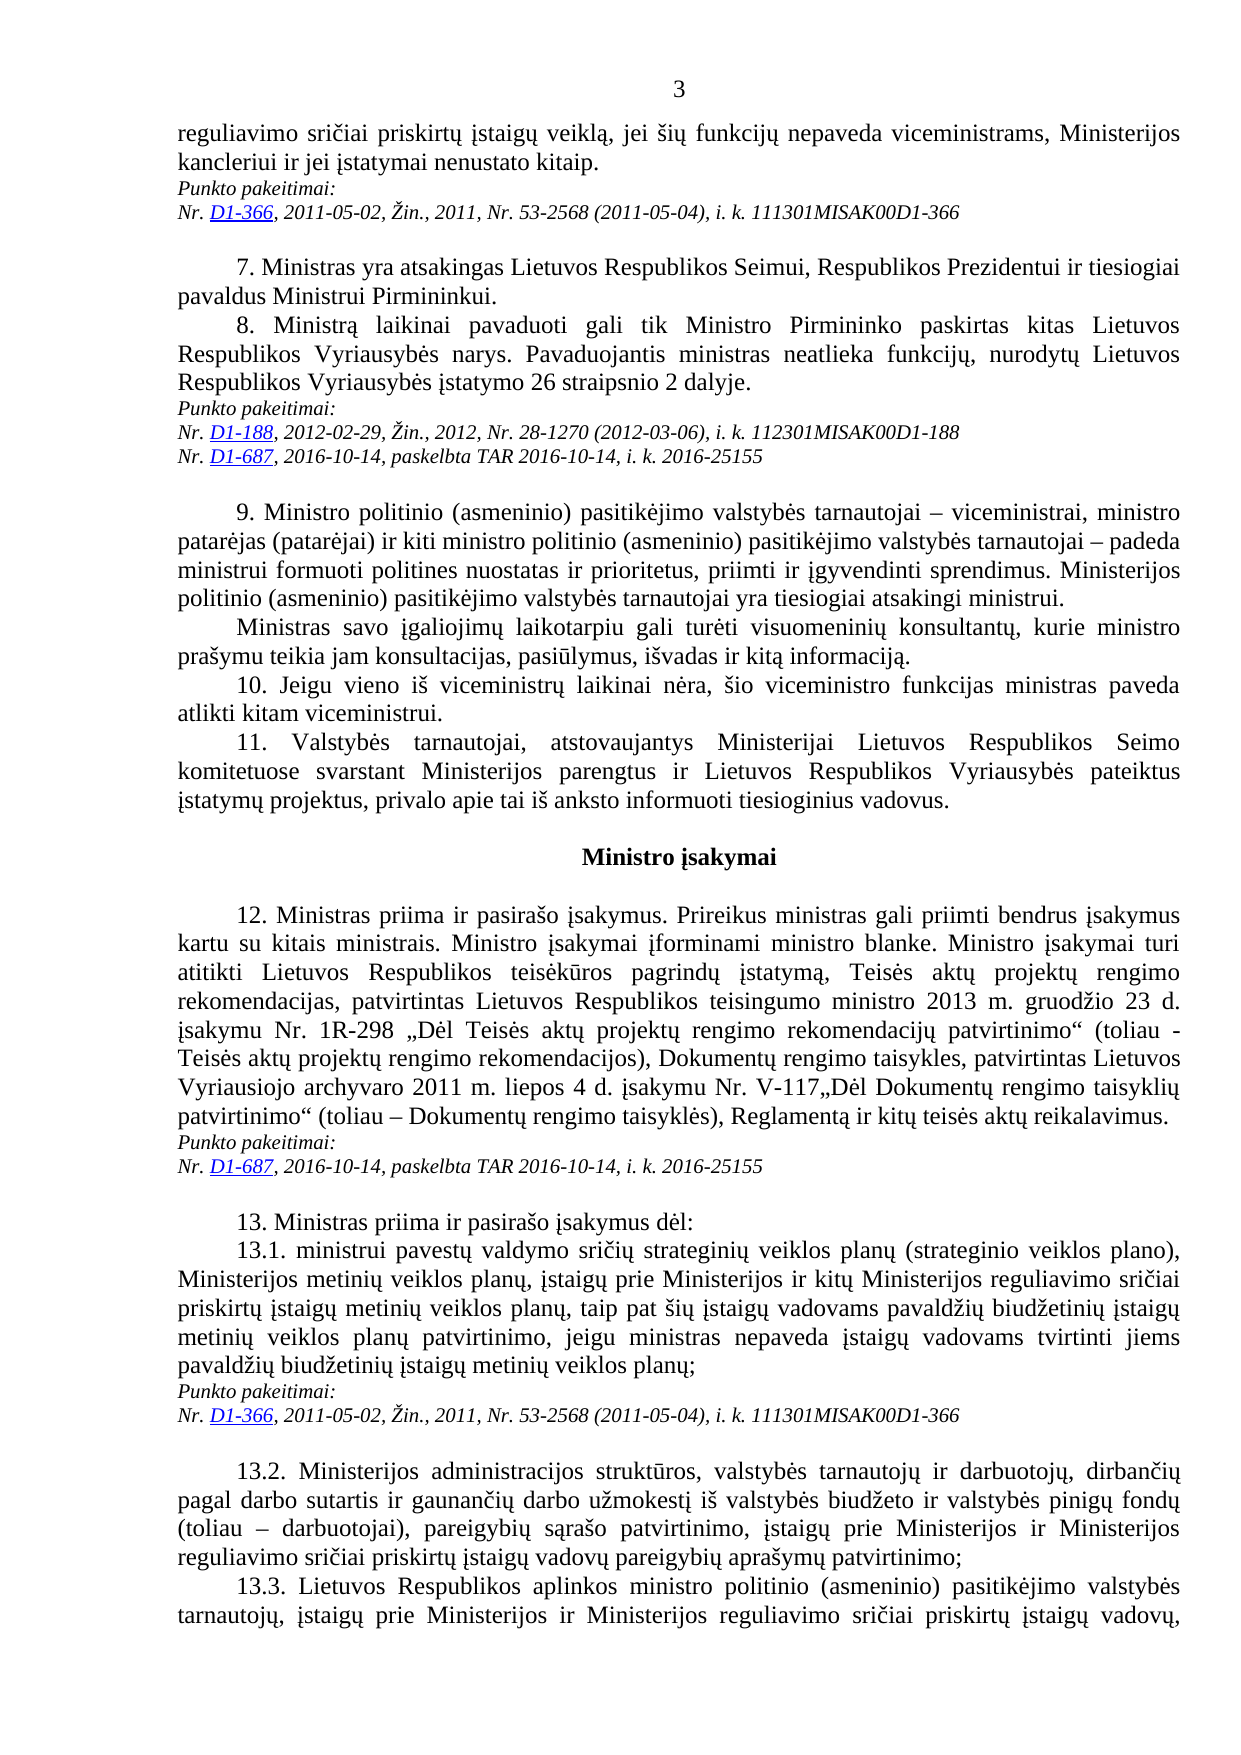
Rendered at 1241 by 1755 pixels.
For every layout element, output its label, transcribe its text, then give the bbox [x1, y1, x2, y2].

text 12. Ministras priima ir pasirašo įsakymus. Prireikus ministras gali priimti bendrus įsakymus kartu su kitais ministrais. Ministro įsakymai įforminami ministro blanke. Ministro įsakymai turi atitikti Lietuvos Respublikos teisėkūros pagrindų įstatymą, Teisės aktų projektų rengimo rekomendacijas, patvirtintas Lietuvos Respublikos teisingumo ministro 2013 m. gruodžio 23 d. įsakymu Nr. 1R-298 „Dėl Teisės aktų projektų rengimo rekomendacijų patvirtinimo“ (toliau - Teisės aktų projektų rengimo rekomendacijos), Dokumentų rengimo taisykles, patvirtintas Lietuvos Vyriausiojo archyvaro 2011 m. liepos 4 d. įsakymu Nr. V-117„Dėl Dokumentų rengimo taisyklių patvirtinimo“ (toliau – Dokumentų rengimo taisyklės), Reglamentą ir kitų teisės aktų reikalavimus. [177, 900, 1181, 1130]
text Nr. D1-366, 2011-05-02, Žin., 2011, Nr. 53-2568 (2011-05-04), i. k. 111301MISAK00D1-366 [177, 200, 1181, 224]
text 9. Ministro politinio (asmeninio) pasitikėjimo valstybės tarnautojai – viceministrai, ministro patarėjas (patarėjai) ir kiti ministro politinio (asmeninio) pasitikėjimo valstybės tarnautojai – padeda ministrui formuoti politines nuostatas ir prioritetus, priimti ir įgyvendinti sprendimus. Ministerijos politinio (asmeninio) pasitikėjimo valstybės tarnautojai yra tiesiogiai atsakingi ministrui. [177, 497, 1181, 612]
text Punkto pakeitimai: [177, 396, 1181, 420]
text 8. Ministrą laikinai pavaduoti gali tik Ministro Pirmininko paskirtas kitas Lietuvos Respublikos Vyriausybės narys. Pavaduojantis ministras neatlieka funkcijų, nurodytų Lietuvos Respublikos Vyriausybės įstatymo 26 straipsnio 2 dalyje. [177, 310, 1181, 396]
text Punkto pakeitimai: [177, 176, 1181, 200]
text Nr. D1-687, 2016-10-14, paskelbta TAR 2016-10-14, i. k. 2016-25155 [177, 444, 1181, 468]
text 13.2. Ministerijos administracijos struktūros, valstybės tarnautojų ir darbuotojų, dirbančių pagal darbo sutartis ir gaunančių darbo užmokestį iš valstybės biudžeto ir valstybės pinigų fondų (toliau – darbuotojai), pareigybių sąrašo patvirtinimo, įstaigų prie Ministerijos ir Ministerijos reguliavimo sričiai priskirtų įstaigų vadovų pareigybių aprašymų patvirtinimo; [177, 1456, 1181, 1571]
text Punkto pakeitimai: [177, 1130, 1181, 1154]
text 7. Ministras yra atsakingas Lietuvos Respublikos Seimui, Respublikos Prezidentui ir tiesiogiai pavaldus Ministrui Pirmininkui. [177, 252, 1181, 310]
text Ministras savo įgaliojimų laikotarpiu gali turėti visuomeninių konsultantų, kurie ministro prašymu teikia jam konsultacijas, pasiūlymus, išvadas ir kitą informaciją. [177, 612, 1181, 670]
text 13.3. Lietuvos Respublikos aplinkos ministro politinio (asmeninio) pasitikėjimo valstybės tarnautojų, įstaigų prie Ministerijos ir Ministerijos reguliavimo sričiai priskirtų įstaigų vadovų, [177, 1571, 1181, 1628]
text 11. Valstybės tarnautojai, atstovaujantys Ministerijai Lietuvos Respublikos Seimo komitetuose svarstant Ministerijos parengtus ir Lietuvos Respublikos Vyriausybės pateiktus įstatymų projektus, privalo apie tai iš anksto informuoti tiesioginius vadovus. [177, 727, 1181, 813]
text Nr. D1-687, 2016-10-14, paskelbta TAR 2016-10-14, i. k. 2016-25155 [177, 1154, 1181, 1178]
text 13.1. ministrui pavestų valdymo sričių strateginių veiklos planų (strateginio veiklos plano), Ministerijos metinių veiklos planų, įstaigų prie Ministerijos ir kitų Ministerijos reguliavimo sričiai priskirtų įstaigų metinių veiklos planų, taip pat šių įstaigų vadovams pavaldžių biudžetinių įstaigų metinių veiklos planų patvirtinimo, jeigu ministras nepaveda įstaigų vadovams tvirtinti jiems pavaldžių biudžetinių įstaigų metinių veiklos planų; [177, 1235, 1181, 1379]
text Nr. D1-188, 2012-02-29, Žin., 2012, Nr. 28-1270 (2012-03-06), i. k. 112301MISAK00D1-188 [177, 420, 1181, 444]
text Punkto pakeitimai: [177, 1379, 1181, 1403]
text 10. Jeigu vieno iš viceministrų laikinai nėra, šio viceministro funkcijas ministras paveda atlikti kitam viceministrui. [177, 670, 1181, 727]
text 13. Ministras priima ir pasirašo įsakymus dėl: [177, 1207, 1181, 1235]
text Ministro įsakymai [177, 842, 1181, 871]
text Nr. D1-366, 2011-05-02, Žin., 2011, Nr. 53-2568 (2011-05-04), i. k. 111301MISAK00D1-366 [177, 1403, 1181, 1427]
text reguliavimo sričiai priskirtų įstaigų veiklą, jei šių funkcijų nepaveda viceministrams, Ministerijos kancleriui ir jei įstatymai nenustato kitaip. [177, 118, 1181, 176]
